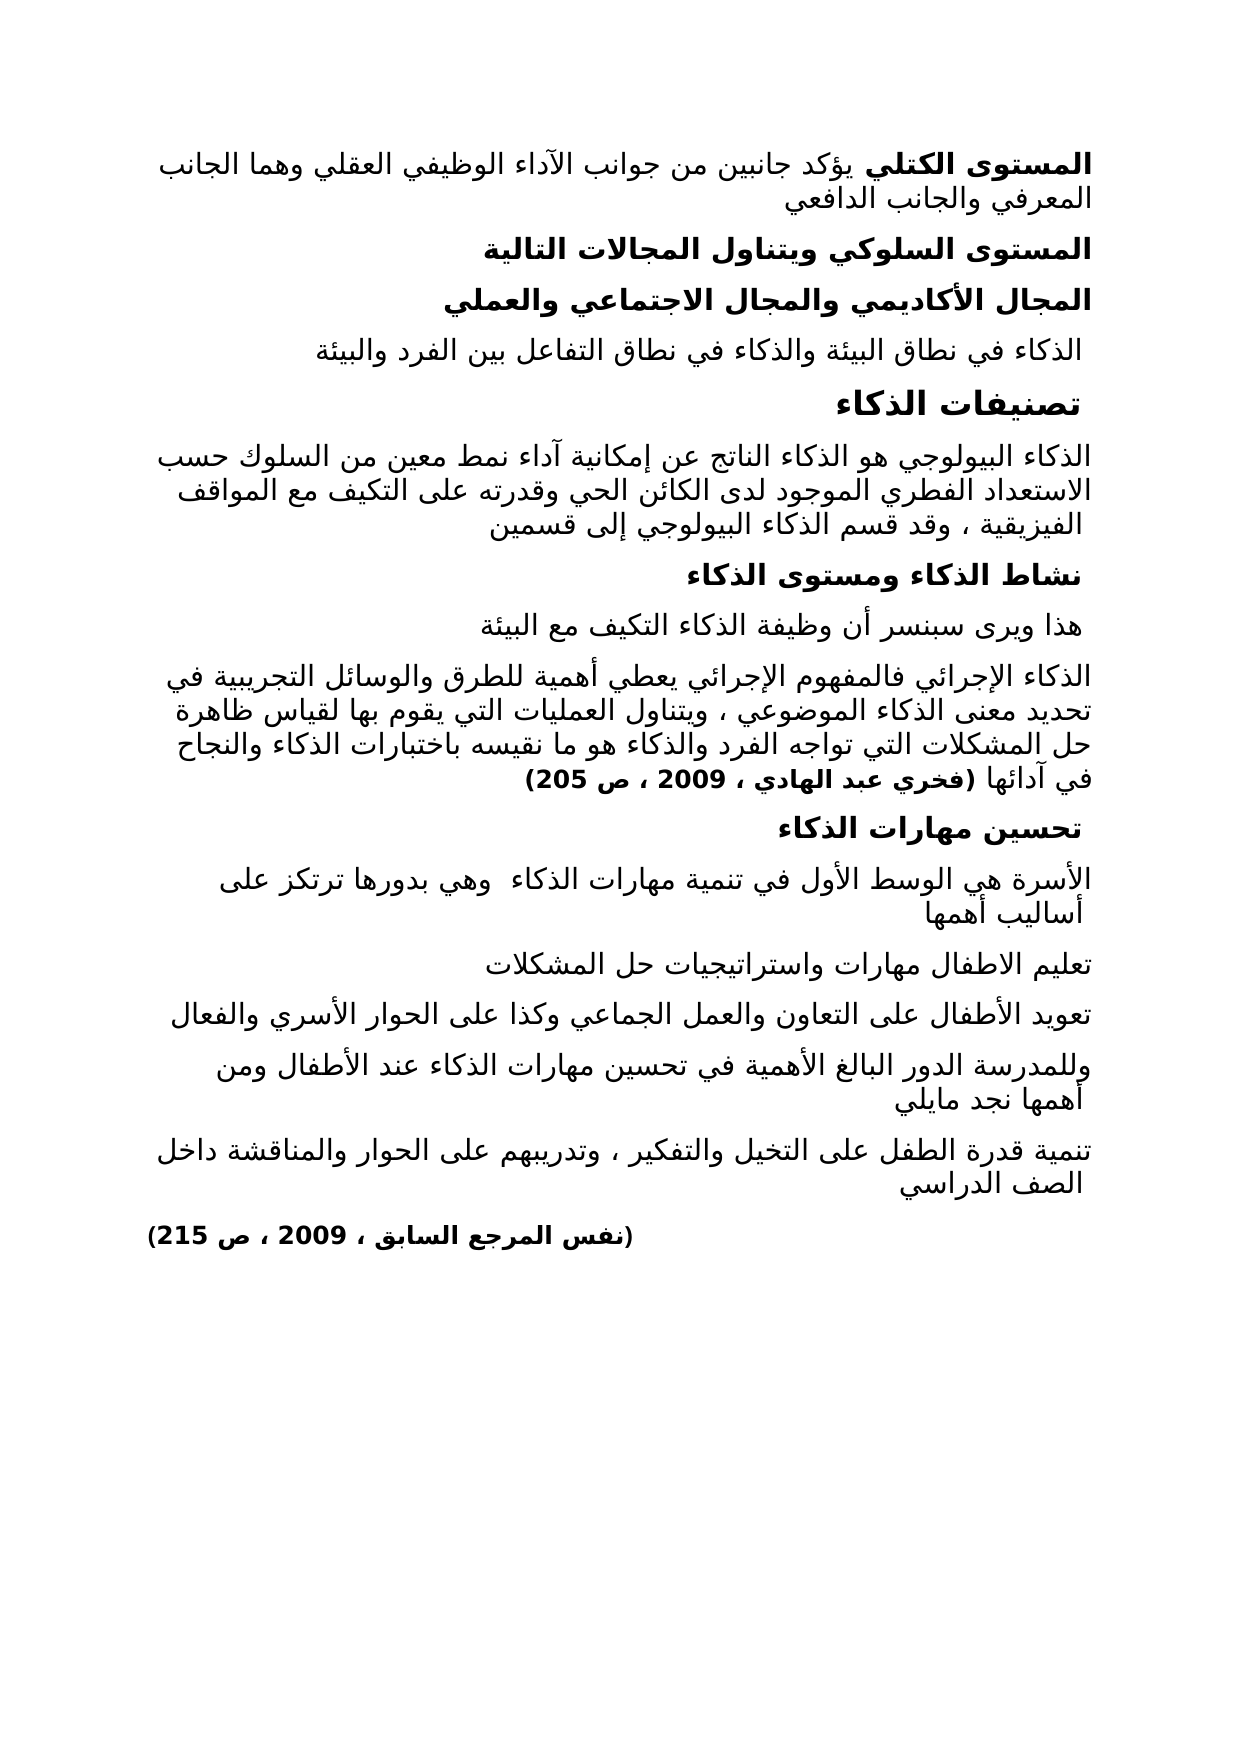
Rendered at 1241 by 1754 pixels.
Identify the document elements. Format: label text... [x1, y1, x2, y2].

text الذكاء البيولوجي هو الذكاء الناتج عن إمكانية آداء نمط معين من السلوك حسب الاستعداد الفطري الموجود لدى الكائن الحي وقدرته على التكيف مع المواقف الفيزيقية ، وقد قسم الذكاء البيولوجي إلى قسمين [148, 439, 1093, 541]
text الذكاء الإجرائي فالمفهوم الإجرائي يعطي أهمية للطرق والوسائل التجريبية في تحديد معنى الذكاء الموضوعي ، ويتناول العمليات التي يقوم بها لقياس ظاهرة حل المشكلات التي تواجه الفرد والذكاء هو ما نقيسه باختبارات الذكاء والنجاح في آدائها (فخري عبد الهادي ، 2009 ، ص 205) [148, 659, 1093, 795]
text تنمية قدرة الطفل على التخيل والتفكير ، وتدريبهم على الحوار والمناقشة داخل الصف الدراسي [148, 1133, 1093, 1201]
text تعويد الأطفال على التعاون والعمل الجماعي وكذا على الحوار الأسري والفعال [148, 998, 1093, 1032]
text تصنيفات الذكاء [148, 384, 1093, 423]
text المجال الأكاديمي والمجال الاجتماعي والعملي [148, 283, 1093, 317]
text الأسرة هي الوسط الأول في تنمية مهارات الذكاء وهي بدورها ترتكز على أساليب أهمها [148, 862, 1093, 930]
text المستوى السلوكي ويتناول المجالات التالية [148, 232, 1093, 266]
text وللمدرسة الدور البالغ الأهمية في تحسين مهارات الذكاء عند الأطفال ومن أهمها نجد مايلي [148, 1048, 1093, 1116]
text (نفس المرجع السابق ، 2009 ، ص 215) [148, 1217, 1093, 1252]
text نشاط الذكاء ومستوى الذكاء [148, 558, 1093, 592]
text الذكاء في نطاق البيئة والذكاء في نطاق التفاعل بين الفرد والبيئة [148, 333, 1093, 367]
text المستوى الكتلي يؤكد جانبين من جوانب الآداء الوظيفي العقلي وهما الجانب المعرفي والجانب الدافعي [148, 148, 1093, 216]
text تحسين مهارات الذكاء [148, 812, 1093, 846]
text هذا ويرى سبنسر أن وظيفة الذكاء التكيف مع البيئة [148, 609, 1093, 643]
text تعليم الاطفال مهارات واستراتيجيات حل المشكلات [148, 947, 1093, 981]
